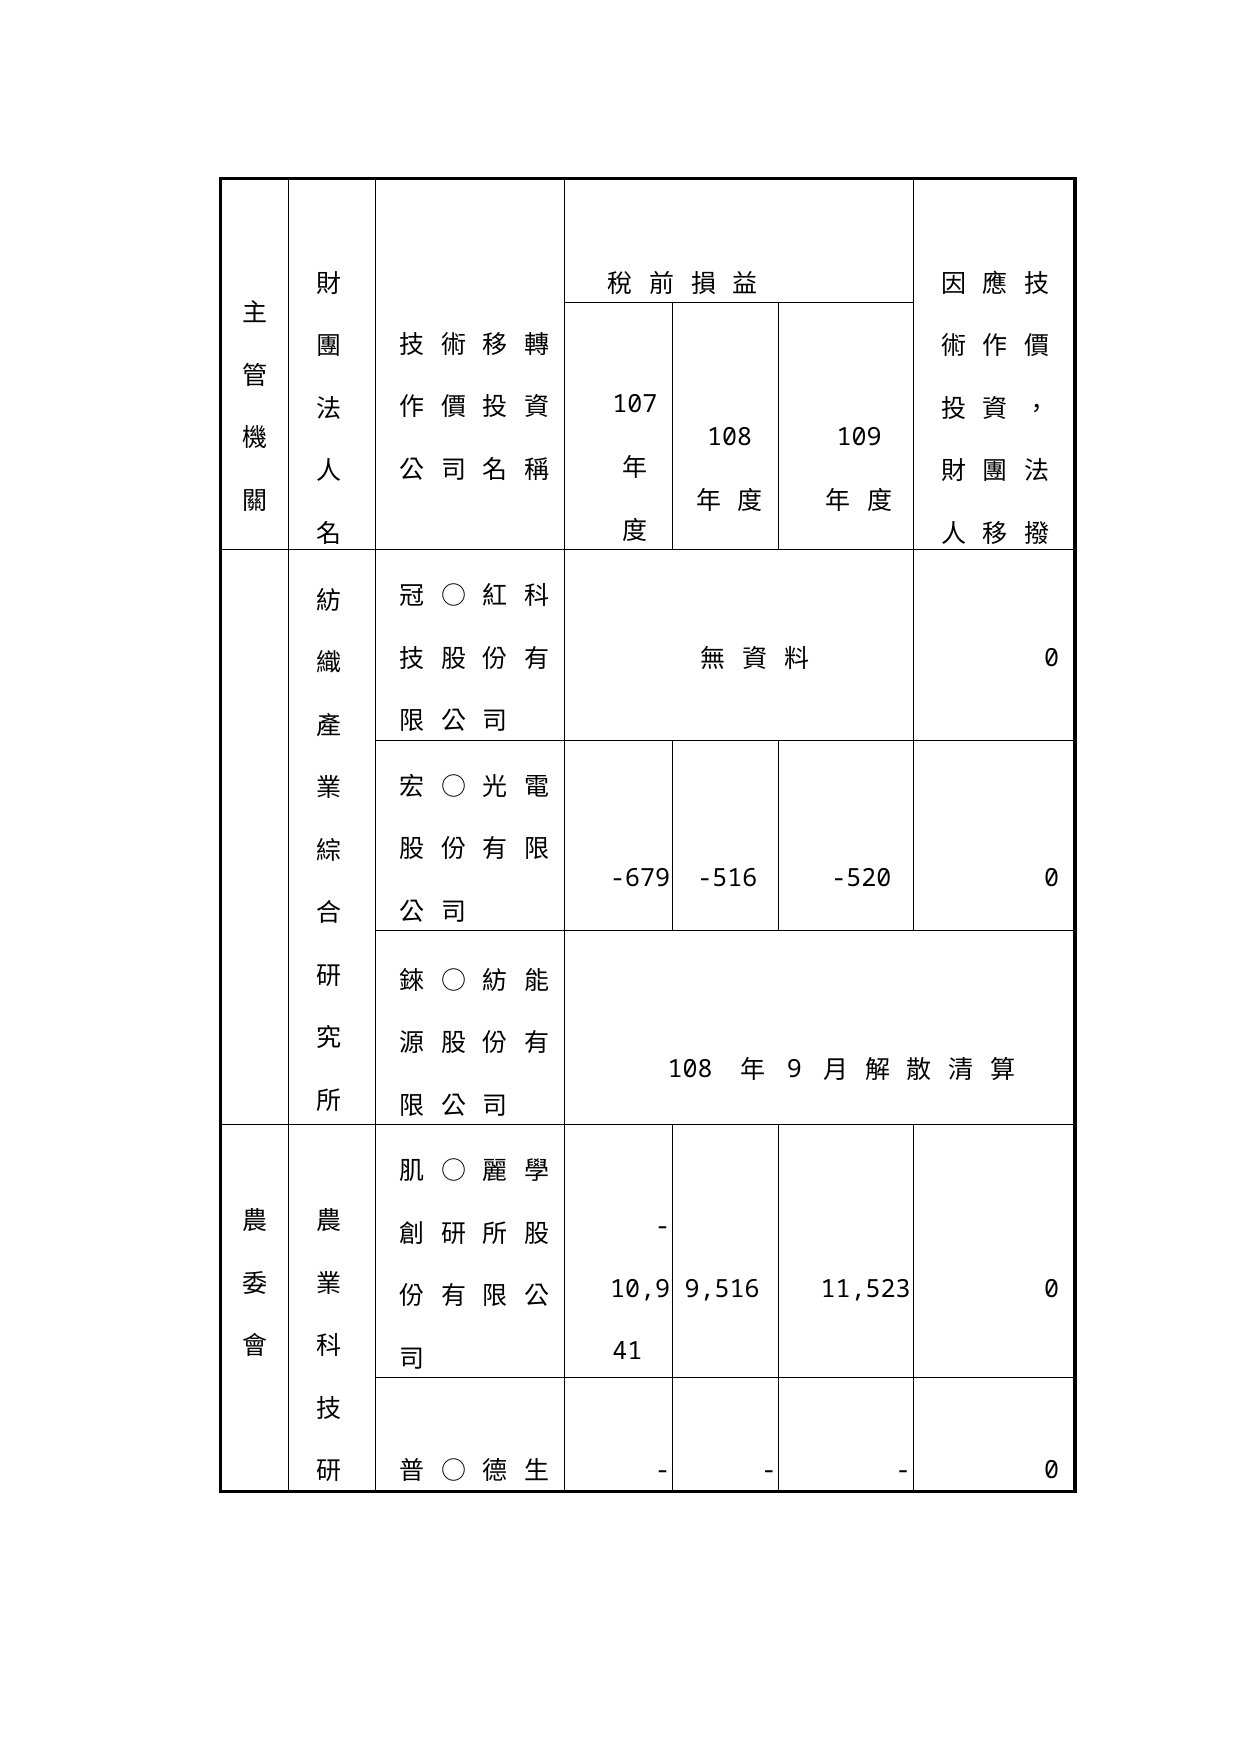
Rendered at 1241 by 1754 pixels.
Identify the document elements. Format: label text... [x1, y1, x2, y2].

table_cell -516 [673, 741, 778, 930]
table_cell -520 [779, 741, 913, 930]
table_cell [673, 1378, 778, 1490]
table_cell 107年度 [565, 303, 672, 549]
table_cell [565, 1378, 672, 1490]
table_cell 108年9月解散清算 [565, 931, 1073, 1124]
table_header 稅前損益 [565, 180, 913, 302]
table_cell 11,523 [779, 1125, 913, 1377]
table_cell 108年度 [673, 303, 778, 549]
table_header 財團法人名稱 [289, 180, 375, 549]
table_cell 普○德生 [376, 1378, 564, 1490]
table_cell 錸○紡能源股份有限公司 [376, 931, 564, 1124]
table_header 技術移轉作價投資公司名稱 [376, 180, 564, 549]
table_cell 冠○紅科技股份有限公司 [376, 550, 564, 740]
table_cell 109年度 [779, 303, 913, 549]
table_cell 農業科技研究院 [289, 1125, 375, 1490]
table_cell 0 [914, 1378, 1073, 1490]
table_cell 0 [914, 741, 1073, 930]
table_cell [779, 1378, 913, 1490]
table_cell 9,516 [673, 1125, 778, 1377]
table_cell -10,941 [565, 1125, 672, 1377]
table_cell -679 [565, 741, 672, 930]
table_cell 肌○麗學創研所股份有限公司 [376, 1125, 564, 1377]
table_cell [222, 550, 288, 1124]
table_cell 農委會 [222, 1125, 288, 1490]
table_cell 宏○光電股份有限公司 [376, 741, 564, 930]
table_cell 0 [914, 1125, 1073, 1377]
table_cell 無資料 [565, 550, 913, 740]
table_cell 紡織產業綜合研究所 [289, 550, 375, 1124]
table_header 因應技術作價投資，財團法人移撥人數 [914, 180, 1073, 549]
table_cell 0 [914, 550, 1073, 740]
table_header 主管機關 [222, 180, 288, 549]
